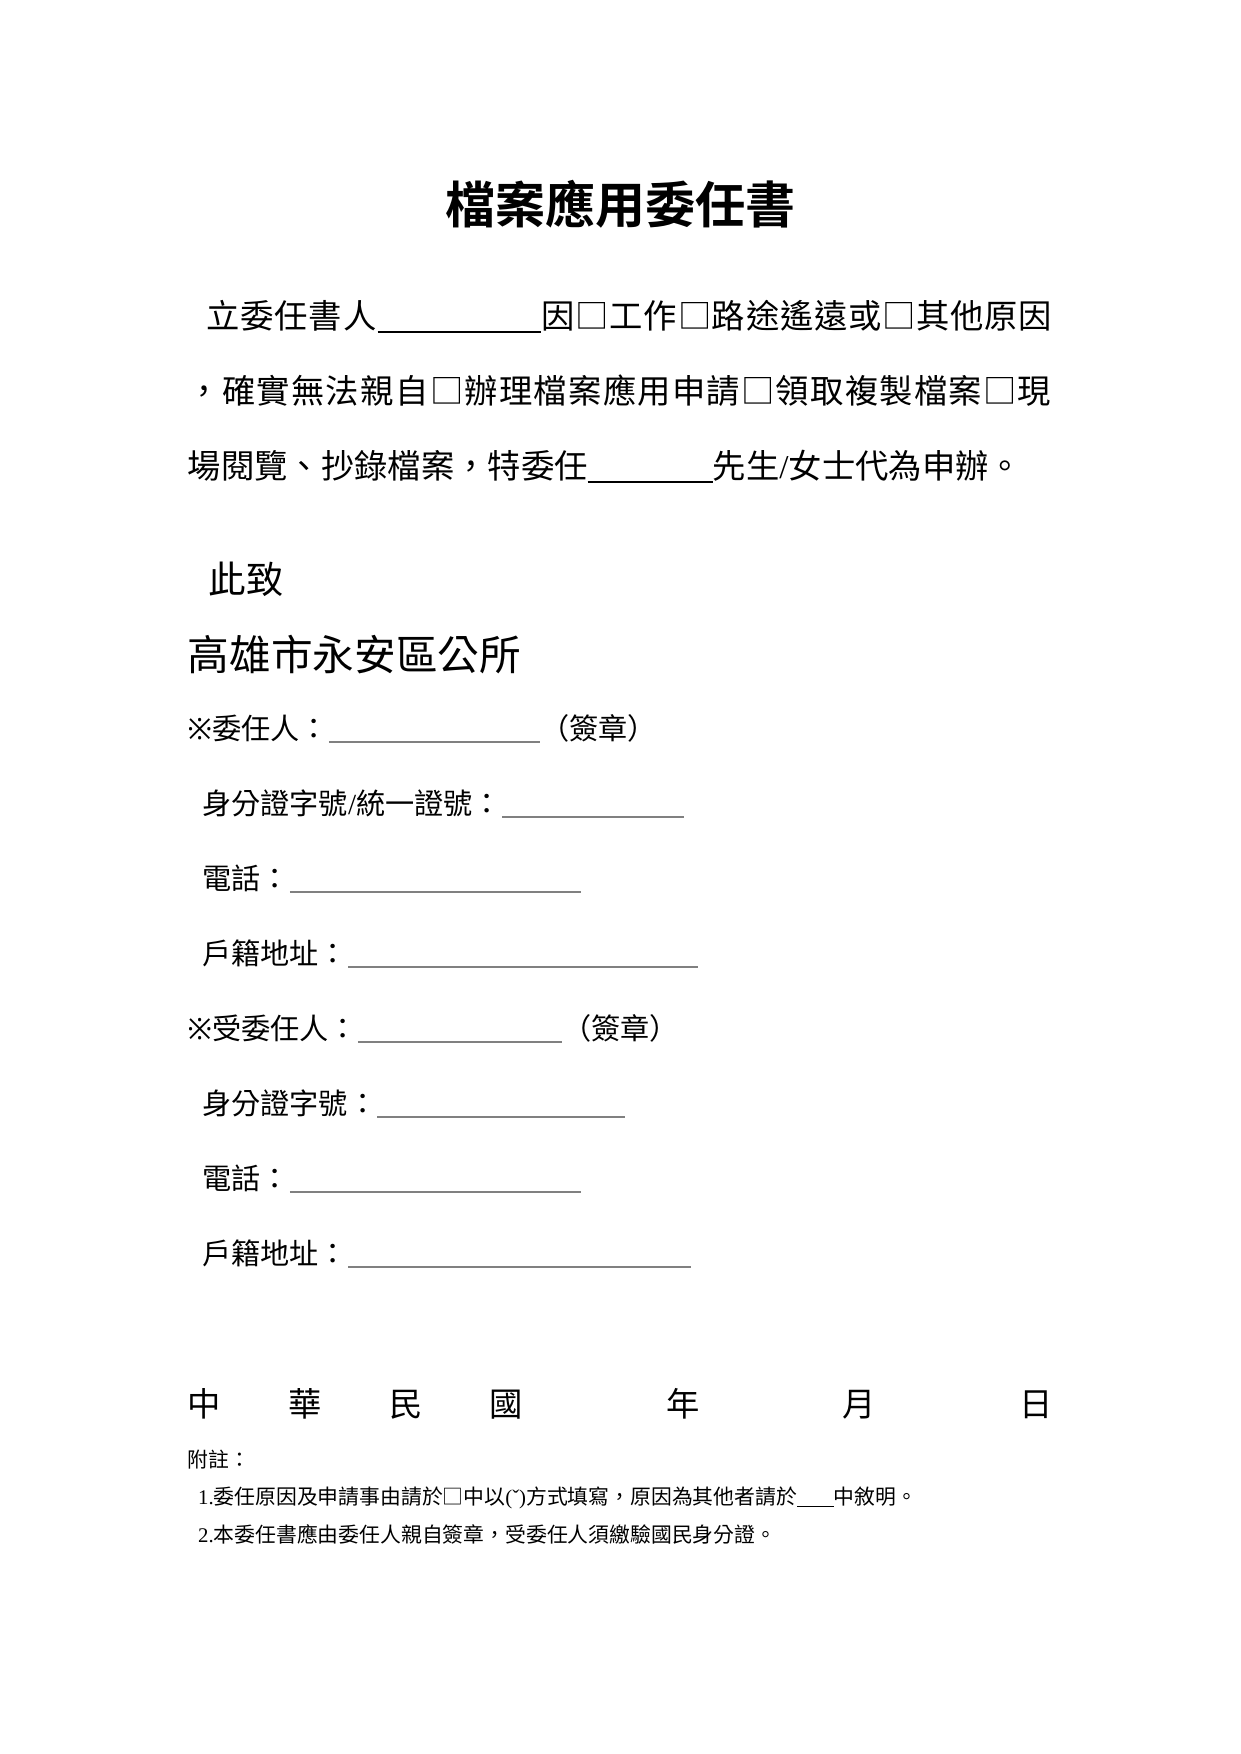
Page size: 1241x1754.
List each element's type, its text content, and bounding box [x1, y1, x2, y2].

text ※受委任人： （簽章） [187, 989, 1053, 1064]
text 此致 [187, 539, 1053, 614]
text 附註： [187, 1439, 1053, 1477]
text 1.委任原因及申請事由請於□中以(ˇ)方式填寫，原因為其他者請於 中敘明。 [187, 1477, 1053, 1514]
text 立委任書人 因□工作□路途遙遠或□其他原因 ，確實無法親自□辦理檔案應用申請□領取複製檔案□現場閱覽、抄錄檔案，特委任 先生/女士代為申辦。 [187, 277, 1053, 502]
text 電話： [187, 1139, 1053, 1214]
text 戶籍地址： [187, 914, 1053, 989]
text 身分證字號/統一證號： [187, 764, 1053, 839]
text 身分證字號： [187, 1064, 1053, 1139]
text 檔案應用委任書 [187, 164, 1053, 239]
text 高雄市永安區公所 [187, 614, 1053, 689]
text 2.本委任書應由委任人親自簽章，受委任人須繳驗國民身分證。 [187, 1514, 1053, 1552]
text 電話： [187, 839, 1053, 914]
text ※委任人： （簽章） [187, 689, 1053, 764]
text 戶籍地址： [187, 1214, 1053, 1289]
text 中華民國 年 月 日 [187, 1364, 1053, 1439]
